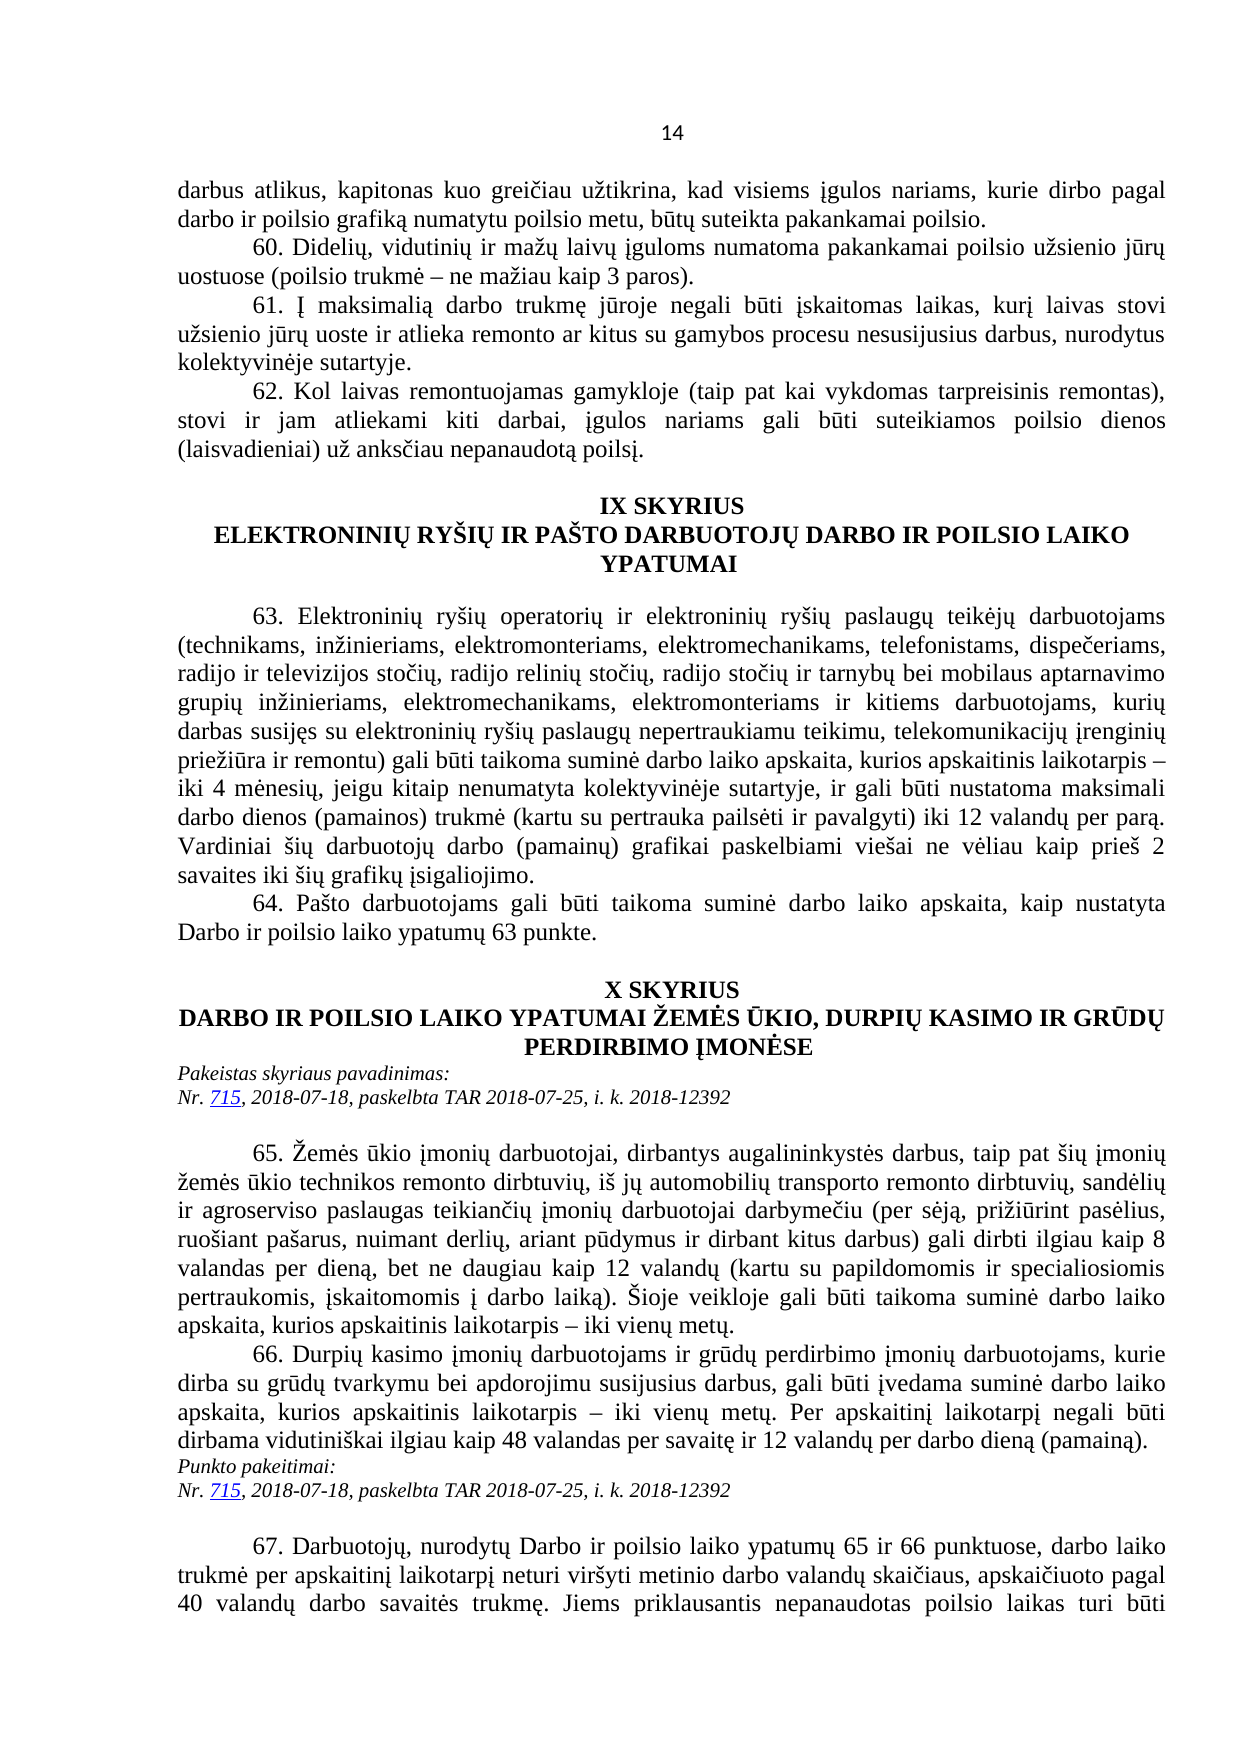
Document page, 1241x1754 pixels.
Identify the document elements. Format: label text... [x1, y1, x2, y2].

text 60. Didelių, vidutinių ir mažų laivų įguloms numatoma pakankamai poilsio užsienio jūrų uostuose (poilsio trukmė – ne mažiau kaip 3 paros). [177, 232, 1167, 290]
text Nr. 715, 2018-07-18, paskelbta TAR 2018-07-25, i. k. 2018-12392 [177, 1478, 1167, 1502]
text darbus atlikus, kapitonas kuo greičiau užtikrina, kad visiems įgulos nariams, kurie dirbo pagal darbo ir poilsio grafiką numatytu poilsio metu, būtų suteikta pakankamai poilsio. [177, 175, 1167, 232]
text 67. Darbuotojų, nurodytų Darbo ir poilsio laiko ypatumų 65 ir 66 punktuose, darbo laiko trukmė per apskaitinį laikotarpį neturi viršyti metinio darbo valandų skaičiaus, apskaičiuoto pagal 40 valandų darbo savaitės trukmę. Jiems priklausantis nepanaudotas poilsio laikas turi būti [177, 1531, 1167, 1617]
text Pakeistas skyriaus pavadinimas: [177, 1061, 1167, 1085]
text Punkto pakeitimai: [177, 1454, 1167, 1478]
text ELEKTRONINIŲ RYŠIŲ IR PAŠTO DARBUOTOJŲ DARBO IR POILSIO LAIKO YPATUMAI [177, 520, 1167, 577]
text X SKYRIUS [177, 975, 1167, 1003]
text 62. Kol laivas remontuojamas gamykloje (taip pat kai vykdomas tarpreisinis remontas), stovi ir jam atliekami kiti darbai, įgulos nariams gali būti suteikiamos poilsio dienos (laisvadieniai) už anksčiau nepanaudotą poilsį. [177, 376, 1167, 462]
text Nr. 715, 2018-07-18, paskelbta TAR 2018-07-25, i. k. 2018-12392 [177, 1085, 1167, 1109]
text 61. Į maksimalią darbo trukmę jūroje negali būti įskaitomas laikas, kurį laivas stovi užsienio jūrų uoste ir atlieka remonto ar kitus su gamybos procesu nesusijusius darbus, nurodytus kolektyvinėje sutartyje. [177, 290, 1167, 376]
text 65. Žemės ūkio įmonių darbuotojai, dirbantys augalininkystės darbus, taip pat šių įmonių žemės ūkio technikos remonto dirbtuvių, iš jų automobilių transporto remonto dirbtuvių, sandėlių ir agroserviso paslaugas teikiančių įmonių darbuotojai darbymečiu (per sėją, prižiūrint pasėlius, ruošiant pašarus, nuimant derlių, ariant pūdymus ir dirbant kitus darbus) gali dirbti ilgiau kaip 8 valandas per dieną, bet ne daugiau kaip 12 valandų (kartu su papildomomis ir specialiosiomis pertraukomis, įskaitomomis į darbo laiką). Šioje veikloje gali būti taikoma suminė darbo laiko apskaita, kurios apskaitinis laikotarpis – iki vienų metų. [177, 1138, 1167, 1339]
text IX SKYRIUS [177, 491, 1167, 520]
text 64. Pašto darbuotojams gali būti taikoma suminė darbo laiko apskaita, kaip nustatyta Darbo ir poilsio laiko ypatumų 63 punkte. [177, 888, 1167, 946]
text 66. Durpių kasimo įmonių darbuotojams ir grūdų perdirbimo įmonių darbuotojams, kurie dirba su grūdų tvarkymu bei apdorojimu susijusius darbus, gali būti įvedama suminė darbo laiko apskaita, kurios apskaitinis laikotarpis – iki vienų metų. Per apskaitinį laikotarpį negali būti dirbama vidutiniškai ilgiau kaip 48 valandas per savaitę ir 12 valandų per darbo dieną (pamainą). [177, 1339, 1167, 1454]
text 63. Elektroninių ryšių operatorių ir elektroninių ryšių paslaugų teikėjų darbuotojams (technikams, inžinieriams, elektromonteriams, elektromechanikams, telefonistams, dispečeriams, radijo ir televizijos stočių, radijo relinių stočių, radijo stočių ir tarnybų bei mobilaus aptarnavimo grupių inžinieriams, elektromechanikams, elektromonteriams ir kitiems darbuotojams, kurių darbas susijęs su elektroninių ryšių paslaugų nepertraukiamu teikimu, telekomunikacijų įrenginių priežiūra ir remontu) gali būti taikoma suminė darbo laiko apskaita, kurios apskaitinis laikotarpis – iki 4 mėnesių, jeigu kitaip nenumatyta kolektyvinėje sutartyje, ir gali būti nustatoma maksimali darbo dienos (pamainos) trukmė (kartu su pertrauka pailsėti ir pavalgyti) iki 12 valandų per parą. Vardiniai šių darbuotojų darbo (pamainų) grafikai paskelbiami viešai ne vėliau kaip prieš 2 savaites iki šių grafikų įsigaliojimo. [177, 601, 1167, 888]
text DARBO IR POILSIO LAIKO YPATUMAI ŽEMĖS ŪKIO, DURPIŲ KASIMO IR GRŪDŲ PERDIRBIMO ĮMONĖSE [177, 1003, 1167, 1061]
